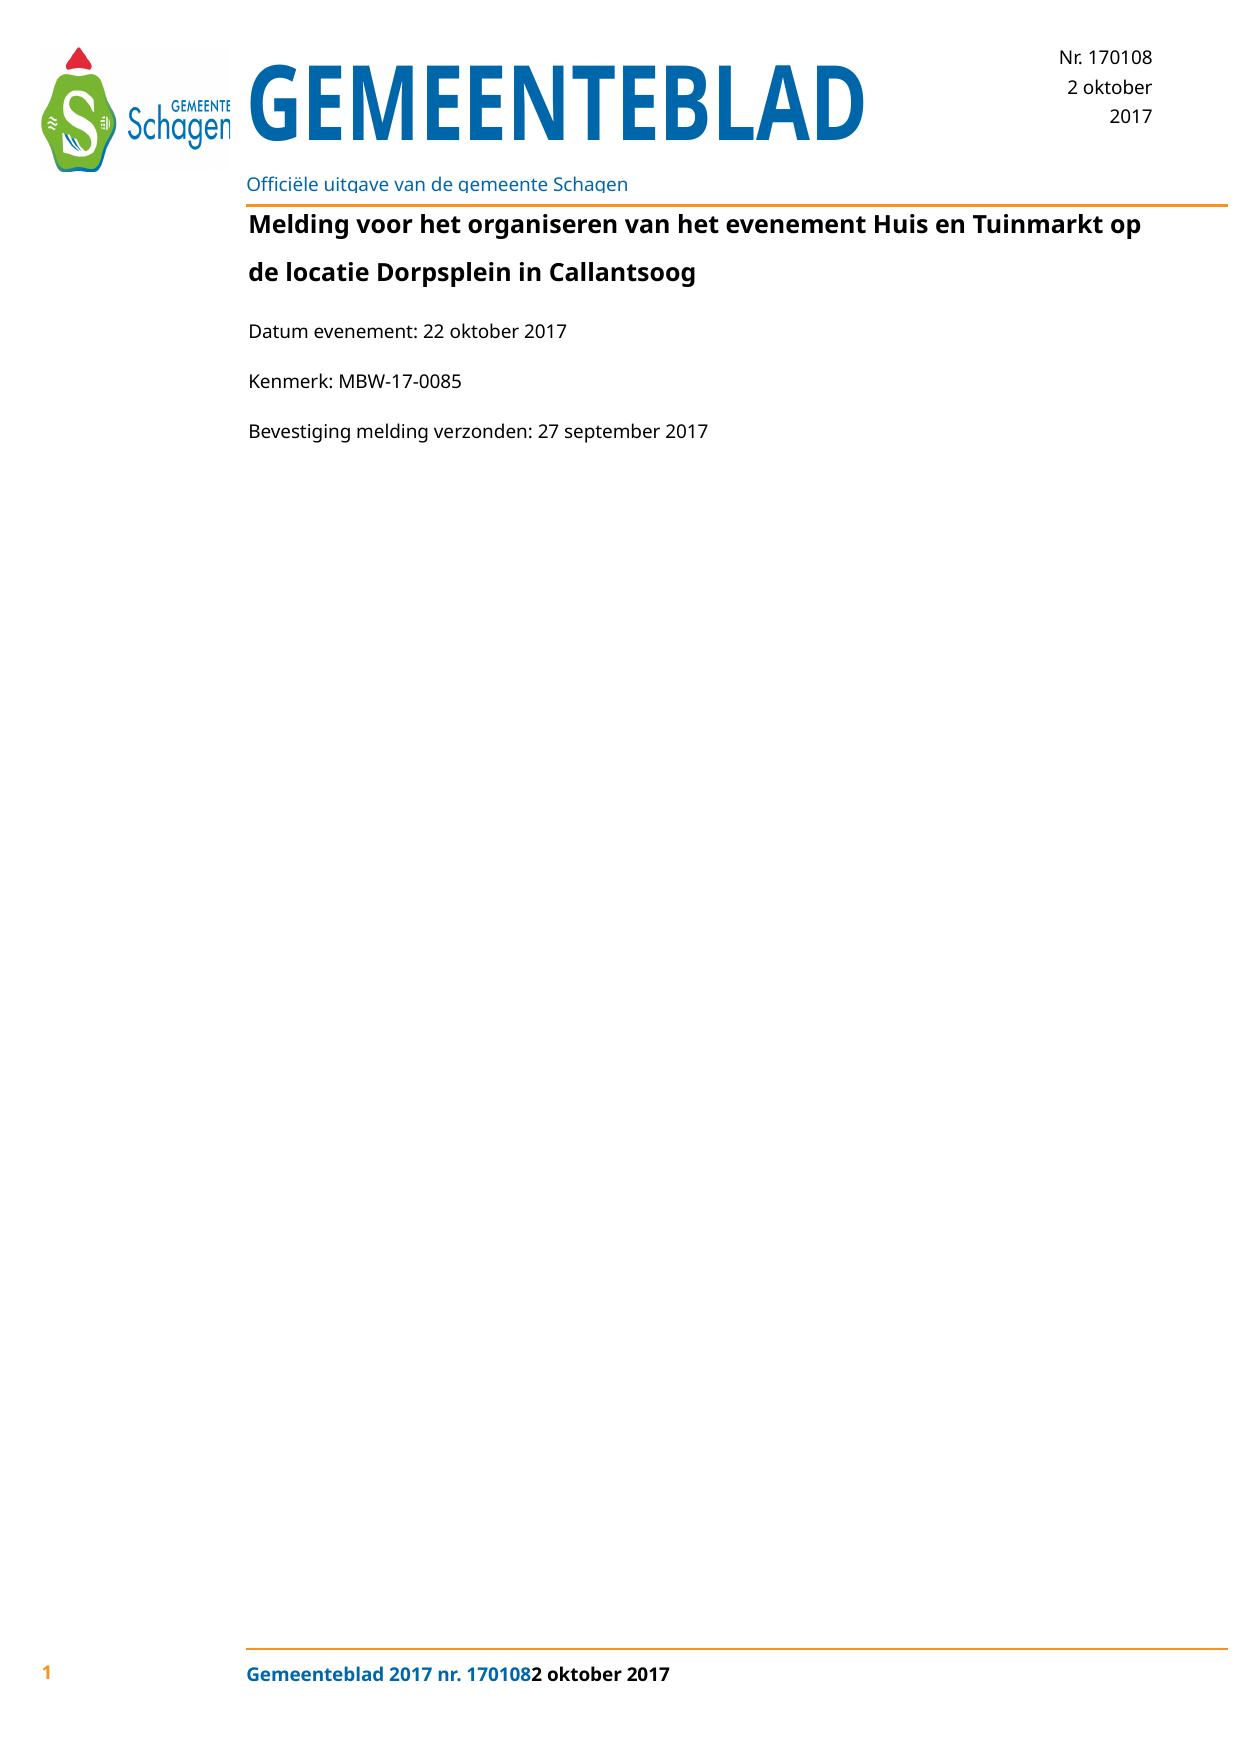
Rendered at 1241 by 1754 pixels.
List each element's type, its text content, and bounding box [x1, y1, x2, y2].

text Kenmerk: MBW-17-0085 [248, 368, 1152, 394]
picture [41, 47, 231, 172]
text Melding voor het organiseren van het evenement Huis en Tuinmarkt op de locatie Dorpsplein in Callantsoog [248, 207, 1152, 288]
text Bevestiging melding verzonden: 27 september 2017 [248, 419, 1152, 444]
text Datum evenement: 22 oktober 2017 [248, 318, 1152, 344]
